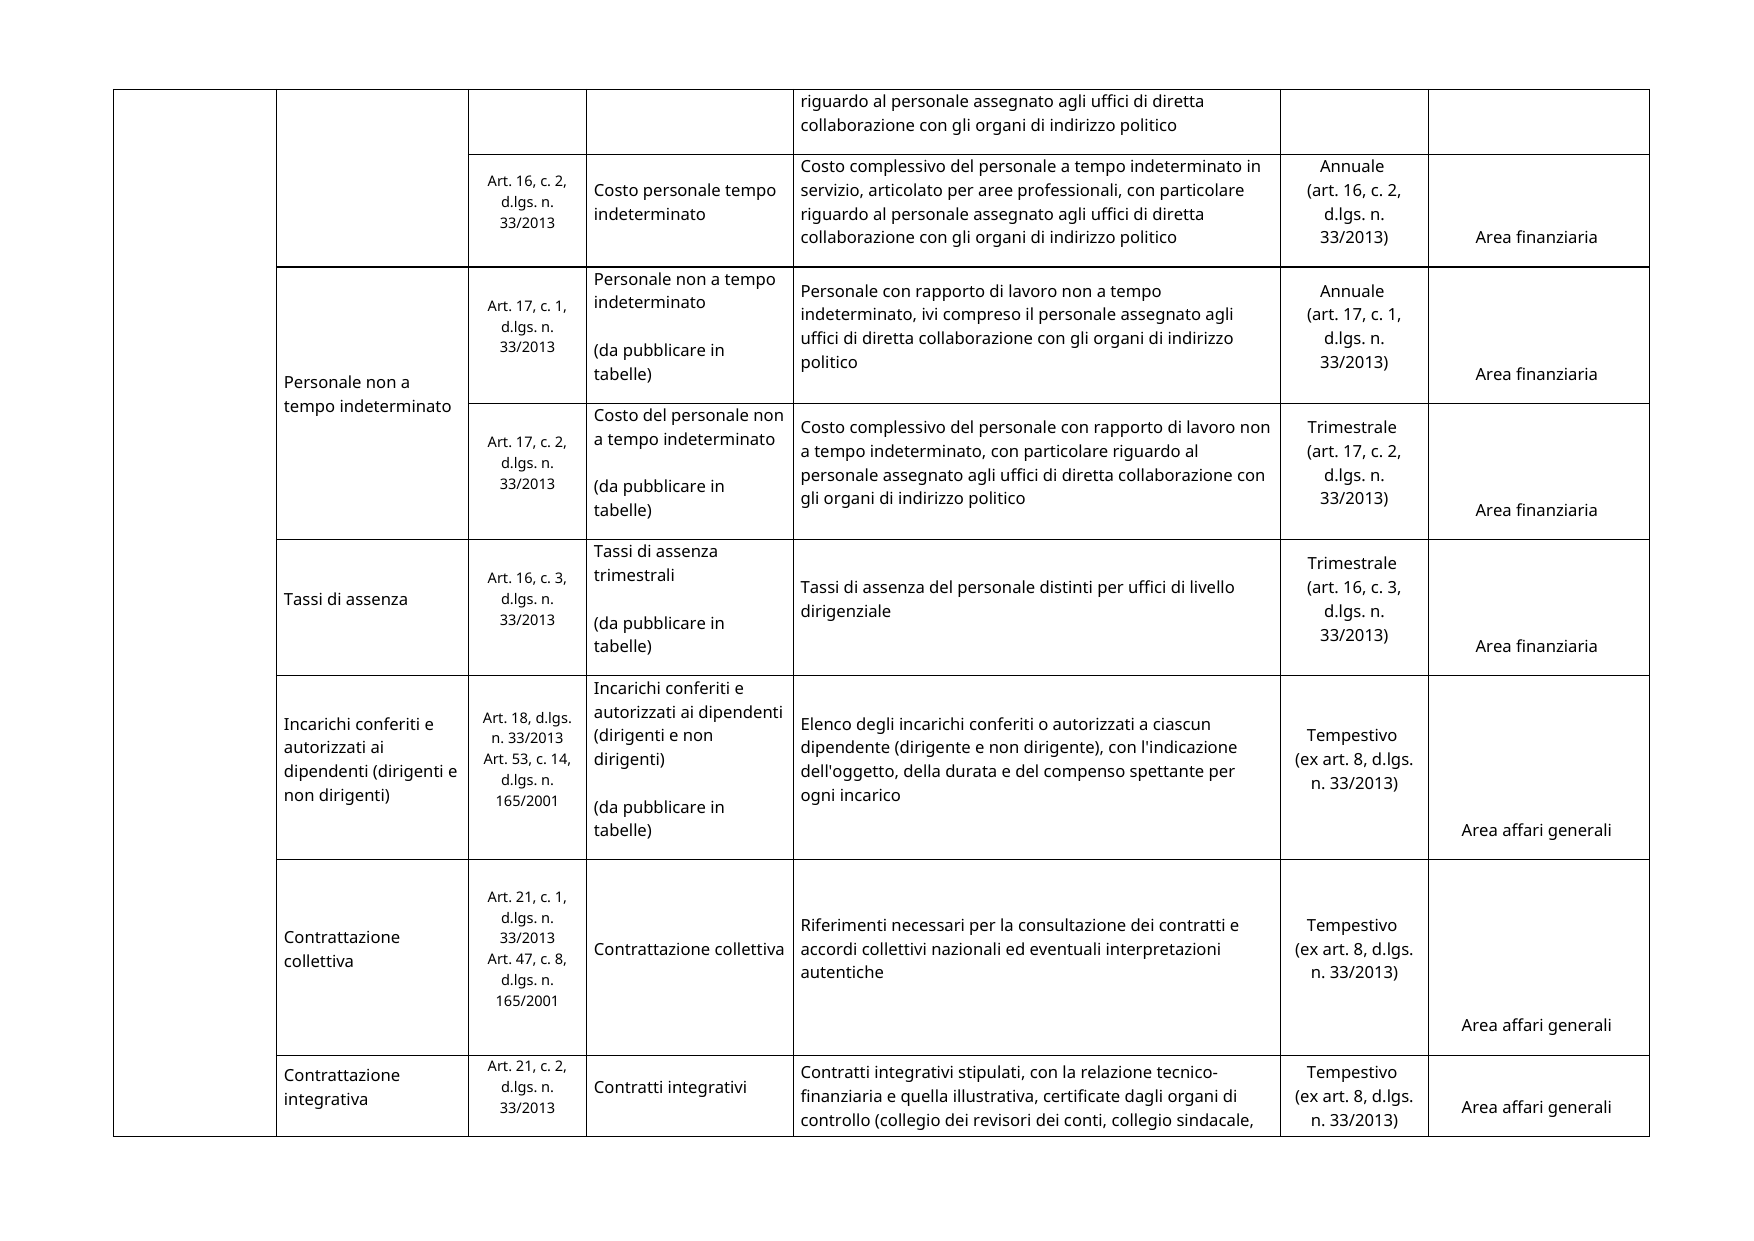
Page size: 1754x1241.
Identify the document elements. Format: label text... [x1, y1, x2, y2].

table_cell Area finanziaria [1429, 155, 1649, 266]
table_cell Tassi di assenza del personale distinti per uffici di livello dirigenziale [794, 540, 1280, 675]
table_cell Costo del personale non a tempo indeterminato (da pubblicare in tabelle) [587, 404, 793, 539]
table_cell Tempestivo (ex art. 8, d.lgs. n. 33/2013) [1281, 676, 1428, 859]
table_cell Tassi di assenza trimestrali (da pubblicare in tabelle) [587, 540, 793, 675]
table_cell Trimestrale (art. 16, c. 3, d.lgs. n. 33/2013) [1281, 540, 1428, 675]
table_cell riguardo al personale assegnato agli uffici di diretta collaborazione con gli organi di indirizzo politico [794, 90, 1280, 154]
table_cell Art. 16, c. 3, d.lgs. n. 33/2013 [469, 540, 586, 675]
table_cell Annuale (art. 16, c. 2, d.lgs. n. 33/2013) [1281, 155, 1428, 266]
table_cell Personale non a tempo indeterminato [277, 268, 468, 539]
table_cell Contratti integrativi [587, 1056, 793, 1136]
table_cell Personale non a tempo indeterminato (da pubblicare in tabelle) [587, 268, 793, 403]
table_cell Incarichi conferiti e autorizzati ai dipendenti (dirigenti e non dirigenti) [277, 676, 468, 859]
table_cell [587, 90, 793, 154]
table_cell Elenco degli incarichi conferiti o autorizzati a ciascun dipendente (dirigente e non dirigente), con l'indicazione dell'oggetto, della durata e del compenso spettante per ogni incarico [794, 676, 1280, 859]
table_cell [1429, 90, 1649, 154]
table_cell Area finanziaria [1429, 540, 1649, 675]
table_cell Art. 17, c. 2, d.lgs. n. 33/2013 [469, 404, 586, 539]
table_cell Costo personale tempo indeterminato [587, 155, 793, 266]
table_cell Art. 17, c. 1, d.lgs. n. 33/2013 [469, 268, 586, 403]
table_cell Tassi di assenza [277, 540, 468, 675]
table_cell Personale con rapporto di lavoro non a tempo indeterminato, ivi compreso il personale assegnato agli uffici di diretta collaborazione con gli organi di indirizzo politico [794, 268, 1280, 403]
table_cell Art. 18, d.lgs. n. 33/2013 Art. 53, c. 14, d.lgs. n. 165/2001 [469, 676, 586, 859]
table_cell Contrattazione collettiva [277, 860, 468, 1054]
table_cell [469, 90, 586, 154]
table_cell Trimestrale (art. 17, c. 2, d.lgs. n. 33/2013) [1281, 404, 1428, 539]
table_cell Incarichi conferiti e autorizzati ai dipendenti (dirigenti e non dirigenti) (da pubblicare in tabelle) [587, 676, 793, 859]
table_cell [1281, 90, 1428, 154]
table_cell Area affari generali [1429, 1056, 1649, 1136]
table_cell Art. 21, c. 2, d.lgs. n. 33/2013 [469, 1056, 586, 1136]
table_cell [114, 90, 276, 1136]
table_cell Riferimenti necessari per la consultazione dei contratti e accordi collettivi nazionali ed eventuali interpretazioni autentiche [794, 860, 1280, 1054]
table_cell Contrattazione collettiva [587, 860, 793, 1054]
table_cell Area affari generali [1429, 860, 1649, 1054]
table_cell Costo complessivo del personale a tempo indeterminato in servizio, articolato per aree professionali, con particolare riguardo al personale assegnato agli uffici di diretta collaborazione con gli organi di indirizzo politico [794, 155, 1280, 266]
table_cell Area finanziaria [1429, 268, 1649, 403]
table_cell Tempestivo (ex art. 8, d.lgs. n. 33/2013) [1281, 1056, 1428, 1136]
table_cell Art. 16, c. 2, d.lgs. n. 33/2013 [469, 155, 586, 266]
table_cell Area affari generali [1429, 676, 1649, 859]
table_cell Contratti integrativi stipulati, con la relazione tecnico-finanziaria e quella illustrativa, certificate dagli organi di controllo (collegio dei revisori dei conti, collegio sindacale, [794, 1056, 1280, 1136]
table_cell Contrattazione integrativa [277, 1056, 468, 1136]
table_cell Annuale (art. 17, c. 1, d.lgs. n. 33/2013) [1281, 268, 1428, 403]
table_cell Tempestivo (ex art. 8, d.lgs. n. 33/2013) [1281, 860, 1428, 1054]
table_cell [277, 90, 468, 266]
table_cell Costo complessivo del personale con rapporto di lavoro non a tempo indeterminato, con particolare riguardo al personale assegnato agli uffici di diretta collaborazione con gli organi di indirizzo politico [794, 404, 1280, 539]
table_cell Area finanziaria [1429, 404, 1649, 539]
table_cell Art. 21, c. 1, d.lgs. n. 33/2013 Art. 47, c. 8, d.lgs. n. 165/2001 [469, 860, 586, 1054]
